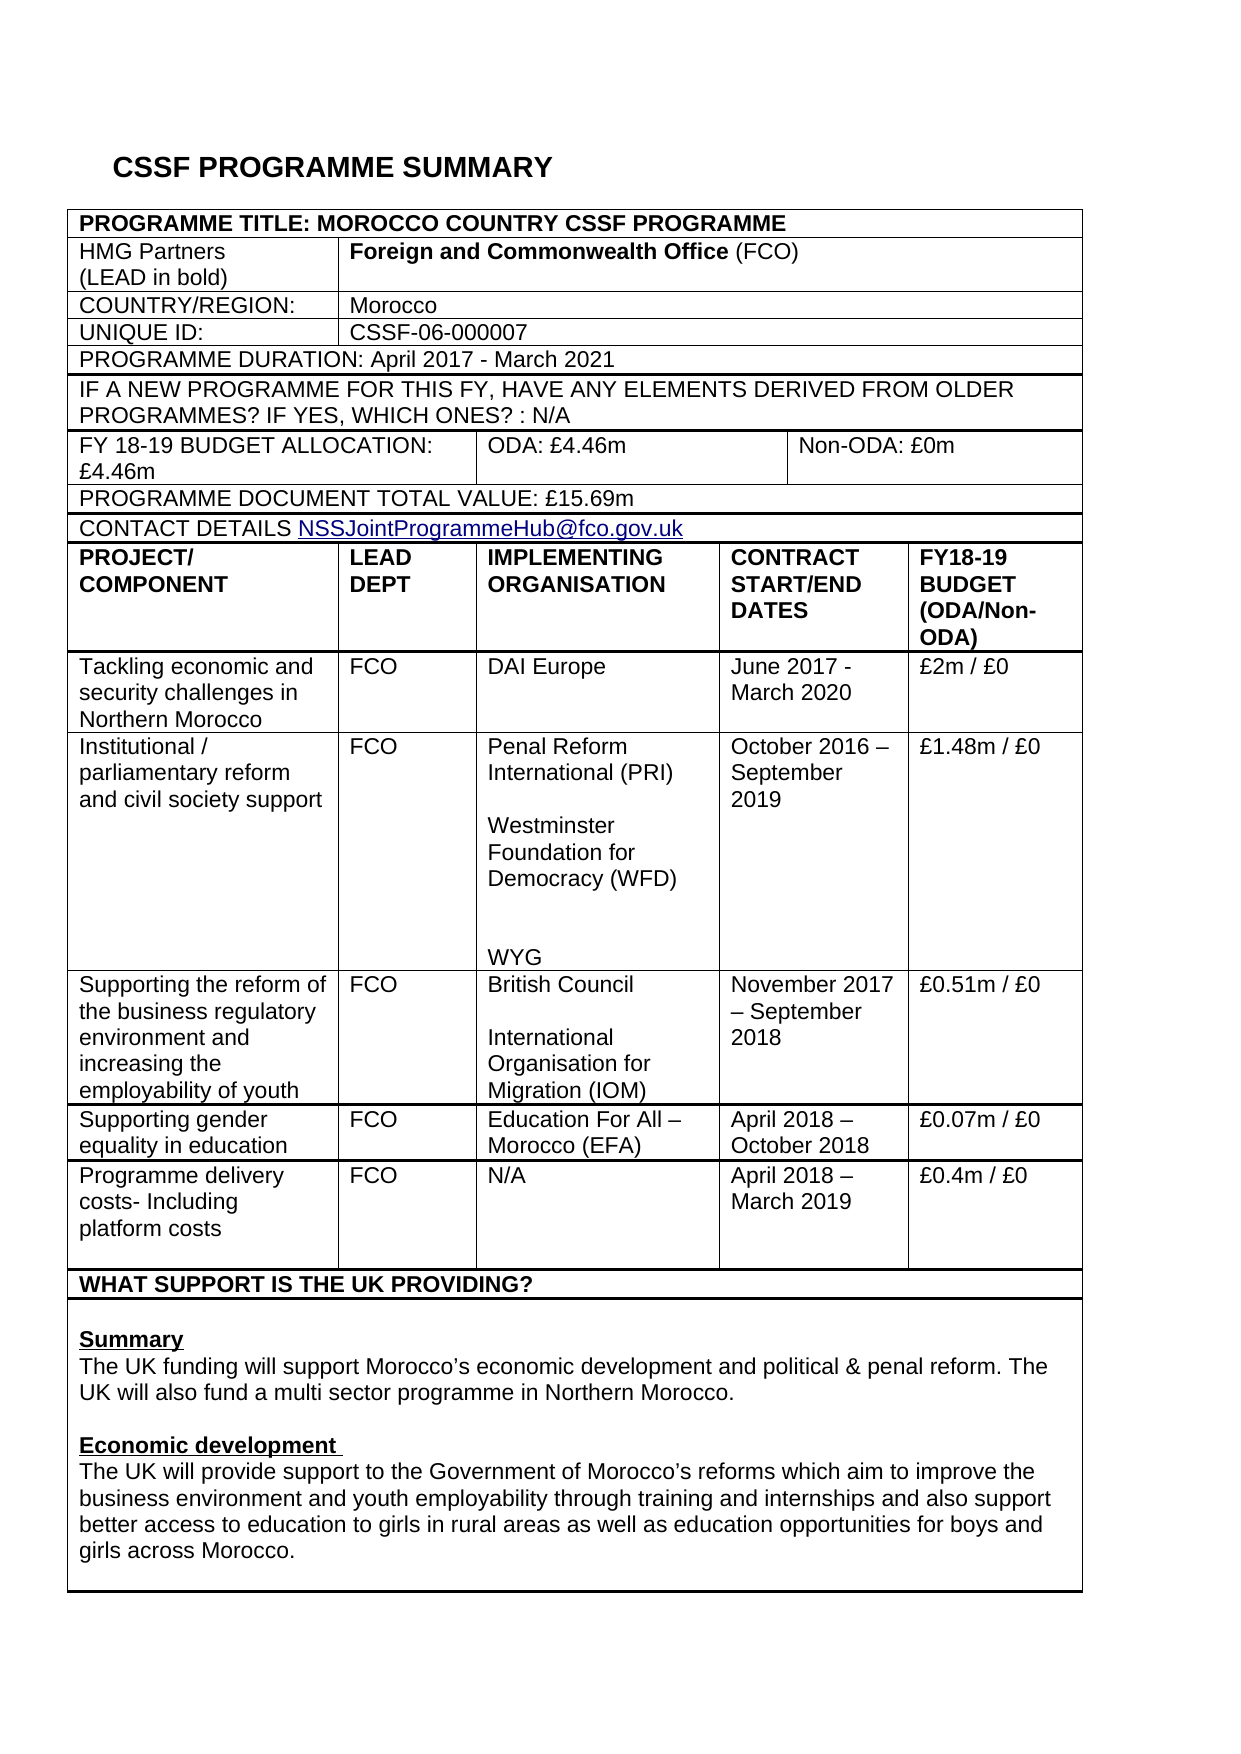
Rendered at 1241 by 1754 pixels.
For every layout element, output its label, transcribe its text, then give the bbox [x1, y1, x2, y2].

table_cell WHAT SUPPORT IS THE UK PROVIDING? [68, 1271, 1082, 1297]
table_cell FCO [339, 653, 476, 732]
table_cell £0.4m / £0 [909, 1162, 1082, 1267]
table_cell PROGRAMME DURATION: April 2017 - March 2021 [68, 346, 1082, 373]
table_cell £0.51m / £0 [909, 971, 1082, 1103]
table_cell £2m / £0 [909, 653, 1082, 732]
table_header PROGRAMME TITLE: MOROCCO COUNTRY CSSF PROGRAMME [68, 210, 1082, 237]
table_cell Programme delivery costs- Including platform costs [68, 1162, 338, 1267]
table_cell IMPLEMENTING ORGANISATION [477, 544, 719, 650]
table_cell FCO [339, 971, 476, 1103]
table_cell Summary The UK funding will support Morocco’s economic development and political & penal reform. The UK will also fund a multi sector programme in Northern Morocco. Economic development The UK will provide support to the Government of Morocco’s reforms which aim to improve the business environment and youth employability through training and internships and also support better access to education to girls in rural areas as well as education opportunities for boys and girls across Morocco. [68, 1300, 1082, 1590]
table_cell UNIQUE ID: [68, 319, 338, 345]
table_cell £0.07m / £0 [909, 1106, 1082, 1159]
table_cell ODA: £4.46m [477, 432, 787, 484]
table_cell FY 18-19 BUDGET ALLOCATION: £4.46m [68, 432, 476, 484]
table_cell FCO [339, 733, 476, 970]
table_cell FY18-19 BUDGET (ODA/Non-ODA) [909, 544, 1082, 650]
table_cell HMG Partners (LEAD in bold) [68, 238, 338, 291]
table_cell April 2018 – March 2019 [720, 1162, 908, 1267]
table_cell Non-ODA: £0m [788, 432, 1082, 484]
table_cell Tackling economic and security challenges in Northern Morocco [68, 653, 338, 732]
table_cell Supporting gender equality in education [68, 1106, 338, 1159]
table_cell PROGRAMME DOCUMENT TOTAL VALUE: £15.69m [68, 485, 1082, 512]
table_cell October 2016 – September 2019 [720, 733, 908, 970]
table_cell FCO [339, 1162, 476, 1267]
table_cell CONTACT DETAILS NSSJointProgrammeHub@fco.gov.uk [68, 515, 1082, 541]
table_cell CONTRACT START/END DATES [720, 544, 908, 650]
table_cell Penal Reform International (PRI) Westminster Foundation for Democracy (WFD) WYG [477, 733, 719, 970]
table_cell Education For All – Morocco (EFA) [477, 1106, 719, 1159]
table_cell COUNTRY/REGION: [68, 292, 338, 318]
table_cell N/A [477, 1162, 719, 1267]
table_cell PROJECT/COMPONENT [68, 544, 338, 650]
table_cell April 2018 – October 2018 [720, 1106, 908, 1159]
table_cell November 2017 – September 2018 [720, 971, 908, 1103]
table_cell LEAD DEPT [339, 544, 476, 650]
table_cell IF A NEW PROGRAMME FOR THIS FY, HAVE ANY ELEMENTS DERIVED FROM OLDER PROGRAMMES? IF YES, WHICH ONES? : N/A [68, 376, 1082, 428]
table_cell CSSF-06-000007 [339, 319, 1082, 345]
text CSSF PROGRAMME SUMMARY [112, 150, 1128, 183]
table_cell Morocco [339, 292, 1082, 318]
table_cell British Council International Organisation for Migration (IOM) [477, 971, 719, 1103]
table_cell £1.48m / £0 [909, 733, 1082, 970]
table_cell DAI Europe [477, 653, 719, 732]
table_cell June 2017 - March 2020 [720, 653, 908, 732]
table_cell Institutional / parliamentary reform and civil society support [68, 733, 338, 970]
table_cell FCO [339, 1106, 476, 1159]
table_cell Supporting the reform of the business regulatory environment and increasing the employability of youth [68, 971, 338, 1103]
table_cell Foreign and Commonwealth Office (FCO) [339, 238, 1082, 291]
